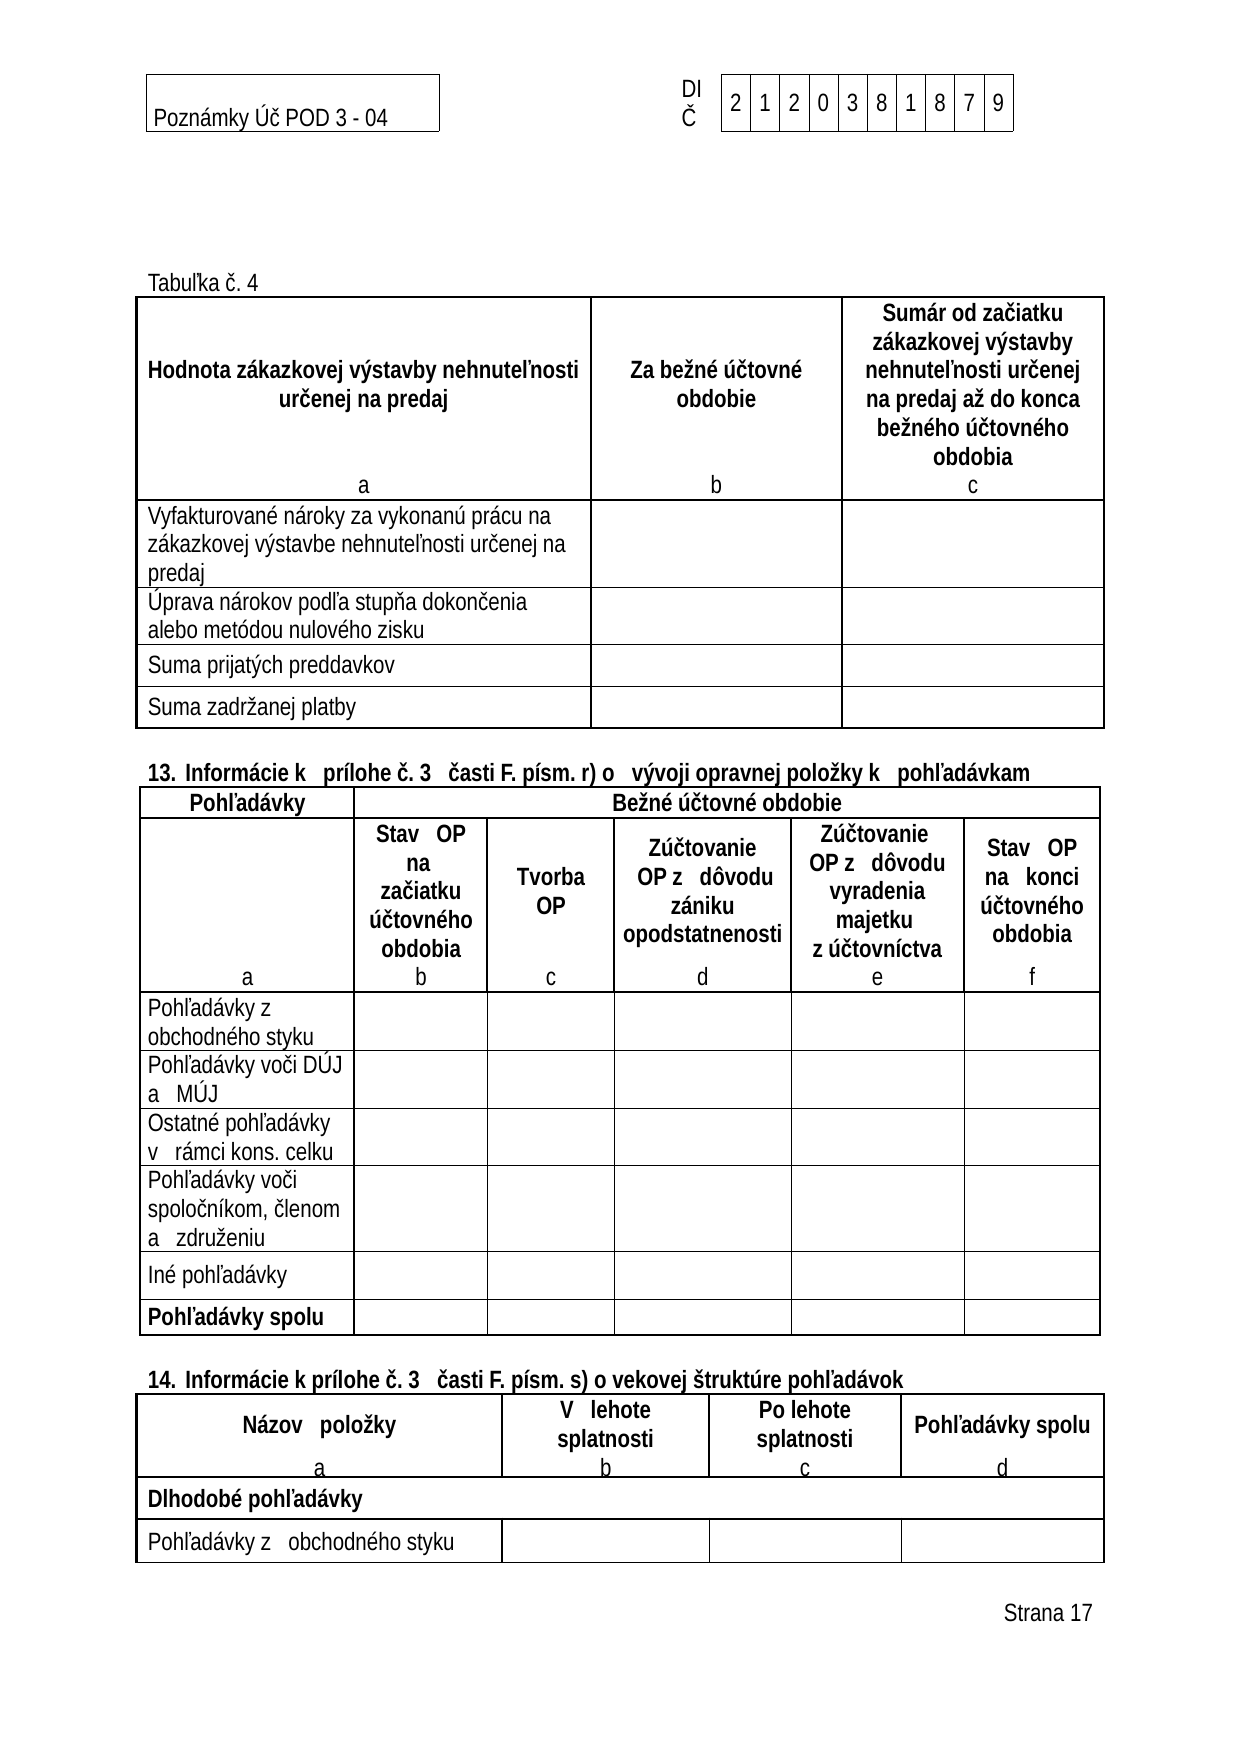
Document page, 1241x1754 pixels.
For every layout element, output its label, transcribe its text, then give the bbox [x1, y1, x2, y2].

table_cell [488, 993, 614, 1050]
table_header Po lehote splatnosti [710, 1395, 900, 1453]
table_cell [843, 588, 1103, 644]
table_cell d [615, 962, 790, 991]
table_header Za bežné účtovné obdobie [592, 298, 841, 470]
table_cell [615, 1300, 791, 1334]
table_cell [592, 588, 841, 644]
table_cell Iné pohľadávky [141, 1252, 353, 1298]
table_cell Pohľadávky z obchodného styku [138, 1520, 501, 1562]
table_cell [488, 1051, 614, 1108]
table_cell [792, 1051, 964, 1108]
table_cell Vyfakturované nároky za vykonanú prácu na zákazkovej výstavbe nehnuteľnosti určenej na predaj [138, 501, 590, 587]
table_cell [902, 1520, 1103, 1562]
table_cell a [138, 470, 590, 499]
table_header Pohľadávky spolu [902, 1395, 1103, 1453]
table_cell [843, 687, 1103, 727]
table_cell [592, 687, 841, 727]
table_cell a [141, 962, 353, 991]
table_cell [615, 993, 791, 1050]
table_cell c [488, 962, 613, 991]
table_cell e [792, 962, 963, 991]
table_cell [965, 1252, 1099, 1298]
table_cell a [138, 1453, 501, 1476]
table_cell [792, 1166, 964, 1251]
table_cell Stav OP na konci účtovného obdobia [965, 819, 1099, 962]
table_cell Pohľadávky voči spoločníkom, členom a združeniu [141, 1166, 353, 1251]
table_cell b [355, 962, 486, 991]
table_header Hodnota zákazkovej výstavby nehnuteľnosti určenej na predaj [138, 298, 590, 470]
table_cell [592, 501, 841, 587]
table_cell [792, 1300, 964, 1334]
table_cell Pohľadávky voči DÚJ a MÚJ [141, 1051, 353, 1108]
table_cell d [902, 1453, 1103, 1476]
table_cell Zúčtovanie OP z dôvodu vyradenia majetku z účtovníctva [792, 819, 963, 962]
table_cell [488, 1166, 614, 1251]
table_cell [792, 1252, 964, 1298]
table_cell b [592, 470, 841, 499]
table_cell [355, 1166, 487, 1251]
table_cell [488, 1252, 614, 1298]
table_cell [488, 1300, 614, 1334]
table_header Bežné účtovné obdobie [355, 788, 1099, 817]
table_cell [355, 993, 487, 1050]
table_cell c [843, 470, 1103, 499]
table_cell [965, 993, 1099, 1050]
table_cell Ostatné pohľadávky v rámci kons. celku [141, 1109, 353, 1165]
table_cell [592, 645, 841, 686]
table_cell [615, 1252, 791, 1298]
table_cell Dlhodobé pohľadávky [138, 1478, 1103, 1518]
table_cell [503, 1520, 709, 1562]
table_cell [792, 993, 964, 1050]
list Informácie k prílohe č. 3 časti F. písm. s) o vekovej štruktúre pohľadávok [148, 1364, 1093, 1393]
list Informácie k prílohe č. 3 časti F. písm. r) o vývoji opravnej položky k pohľadávkam [148, 758, 1093, 786]
table_cell [355, 1051, 487, 1108]
table_cell [710, 1520, 901, 1562]
table_cell [792, 1109, 964, 1165]
table_cell Pohľadávky spolu [141, 1300, 353, 1334]
table_cell Suma zadržanej platby [138, 687, 590, 727]
text Tabuľka č. 4 [148, 267, 1093, 296]
table_cell f [965, 962, 1099, 991]
table_cell [965, 1166, 1099, 1251]
table_header Názov položky [138, 1395, 501, 1453]
table_cell [355, 1300, 487, 1334]
table_header V lehote splatnosti [503, 1395, 708, 1453]
table_cell [965, 1300, 1099, 1334]
table_cell [355, 1252, 487, 1298]
table_cell Pohľadávky z obchodného styku [141, 993, 353, 1050]
table_cell [141, 819, 353, 962]
table_cell c [710, 1453, 900, 1476]
table_cell b [503, 1453, 708, 1476]
table_cell Stav OP na začiatku účtovného obdobia [355, 819, 486, 962]
table_cell [965, 1109, 1099, 1165]
table_cell [615, 1051, 791, 1108]
table_cell [965, 1051, 1099, 1108]
table_cell Suma prijatých preddavkov [138, 645, 590, 686]
table_cell [615, 1166, 791, 1251]
table_cell [355, 1109, 487, 1165]
table_header Pohľadávky [141, 788, 353, 817]
table_header Sumár od začiatku zákazkovej výstavby nehnuteľnosti určenej na predaj až do konca bežného účtovného obdobia [843, 298, 1103, 470]
table_cell [615, 1109, 791, 1165]
table_cell Zúčtovanie OP z dôvodu zániku opodstatnenosti [615, 819, 790, 962]
table_cell [843, 645, 1103, 686]
table_cell [488, 1109, 614, 1165]
table_cell [843, 501, 1103, 587]
table_cell Úprava nárokov podľa stupňa dokončenia alebo metódou nulového zisku [138, 588, 590, 644]
table_cell Tvorba OP [488, 819, 613, 962]
